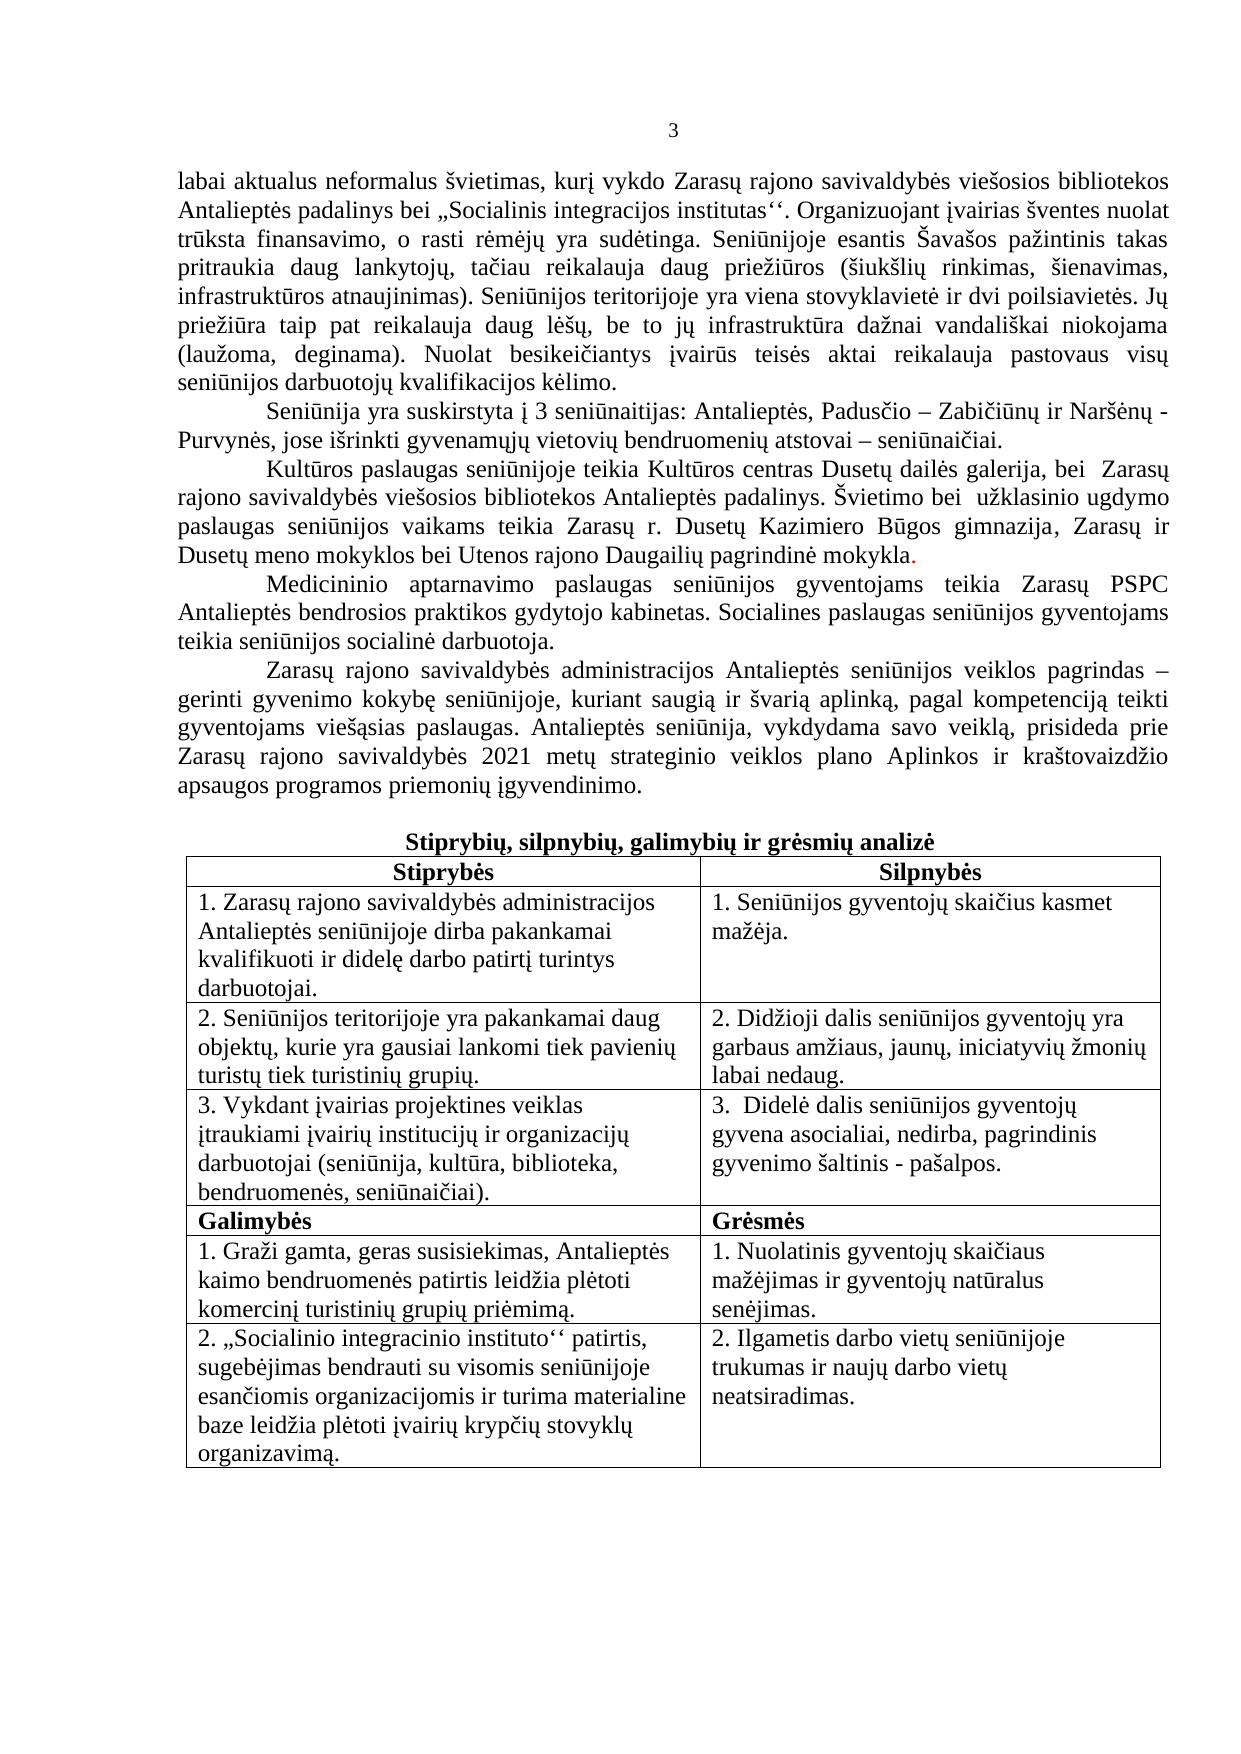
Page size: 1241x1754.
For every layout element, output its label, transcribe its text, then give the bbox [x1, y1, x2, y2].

table_cell 2. Seniūnijos teritorijoje yra pakankamai daug objektų, kurie yra gausiai lankomi tiek pavienių turistų tiek turistinių grupių. [187, 1003, 700, 1089]
table_cell Galimybės [187, 1206, 700, 1235]
table_cell 1. Nuolatinis gyventojų skaičiaus mažėjimas ir gyventojų natūralus senėjimas. [701, 1236, 1160, 1322]
table_cell 1. Graži gamta, geras susisiekimas, Antalieptės kaimo bendruomenės patirtis leidžia plėtoti komercinį turistinių grupių priėmimą. [187, 1236, 700, 1322]
text Seniūnija yra suskirstyta į 3 seniūnaitijas: Antalieptės, Padusčio – Zabičiūnų ir Naršėnų - Purvynės, jose išrinkti gyvenamųjų vietovių bendruomenių atstovai – seniūnaičiai. [177, 396, 1169, 454]
table_cell 3. Didelė dalis seniūnijos gyventojų gyvena asocialiai, nedirba, pagrindinis gyvenimo šaltinis - pašalpos. [701, 1090, 1160, 1205]
text Stiprybių, silpnybių, galimybių ir grėsmių analizė [177, 827, 1169, 856]
text labai aktualus neformalus švietimas, kurį vykdo Zarasų rajono savivaldybės viešosios bibliotekos Antalieptės padalinys bei „Socialinis integracijos institutas‘‘. Organizuojant įvairias šventes nuolat trūksta finansavimo, o rasti rėmėjų yra sudėtinga. Seniūnijoje esantis Šavašos pažintinis takas pritraukia daug lankytojų, tačiau reikalauja daug priežiūros (šiukšlių rinkimas, šienavimas, infrastruktūros atnaujinimas). Seniūnijos teritorijoje yra viena stovyklavietė ir dvi poilsiavietės. Jų priežiūra taip pat reikalauja daug lėšų, be to jų infrastruktūra dažnai vandališkai niokojama (laužoma, deginama). Nuolat besikeičiantys įvairūs teisės aktai reikalauja pastovaus visų seniūnijos darbuotojų kvalifikacijos kėlimo. [177, 166, 1169, 396]
text Zarasų rajono savivaldybės administracijos Antalieptės seniūnijos veiklos pagrindas – gerinti gyvenimo kokybę seniūnijoje, kuriant saugią ir švarią aplinką, pagal kompetenciją teikti gyventojams viešąsias paslaugas. Antalieptės seniūnija, vykdydama savo veiklą, prisideda prie Zarasų rajono savivaldybės 2021 metų strateginio veiklos plano Aplinkos ir kraštovaizdžio apsaugos programos priemonių įgyvendinimo. [177, 655, 1169, 799]
table_cell 3. Vykdant įvairias projektines veiklas įtraukiami įvairių institucijų ir organizacijų darbuotojai (seniūnija, kultūra, biblioteka, bendruomenės, seniūnaičiai). [187, 1090, 700, 1205]
table_cell 2. „Socialinio integracinio instituto‘‘ patirtis, sugebėjimas bendrauti su visomis seniūnijoje esančiomis organizacijomis ir turima materialine baze leidžia plėtoti įvairių krypčių stovyklų organizavimą. [187, 1324, 700, 1467]
table_cell 2. Didžioji dalis seniūnijos gyventojų yra garbaus amžiaus, jaunų, iniciatyvių žmonių labai nedaug. [701, 1003, 1160, 1089]
table_header Stiprybės [187, 857, 700, 886]
table_header Silpnybės [701, 857, 1160, 886]
text Kultūros paslaugas seniūnijoje teikia Kultūros centras Dusetų dailės galerija, bei Zarasų rajono savivaldybės viešosios bibliotekos Antalieptės padalinys. Švietimo bei užklasinio ugdymo paslaugas seniūnijos vaikams teikia Zarasų r. Dusetų Kazimiero Būgos gimnazija, Zarasų ir Dusetų meno mokyklos bei Utenos rajono Daugailių pagrindinė mokykla. [177, 454, 1169, 569]
table_cell 2. Ilgametis darbo vietų seniūnijoje trukumas ir naujų darbo vietų neatsiradimas. [701, 1324, 1160, 1467]
table_cell 1. Seniūnijos gyventojų skaičius kasmet mažėja. [701, 887, 1160, 1002]
table_cell 1. Zarasų rajono savivaldybės administracijos Antalieptės seniūnijoje dirba pakankamai kvalifikuoti ir didelę darbo patirtį turintys darbuotojai. [187, 887, 700, 1002]
text Medicininio aptarnavimo paslaugas seniūnijos gyventojams teikia Zarasų PSPC Antalieptės bendrosios praktikos gydytojo kabinetas. Socialines paslaugas seniūnijos gyventojams teikia seniūnijos socialinė darbuotoja. [177, 569, 1169, 655]
table_cell Grėsmės [701, 1206, 1160, 1235]
